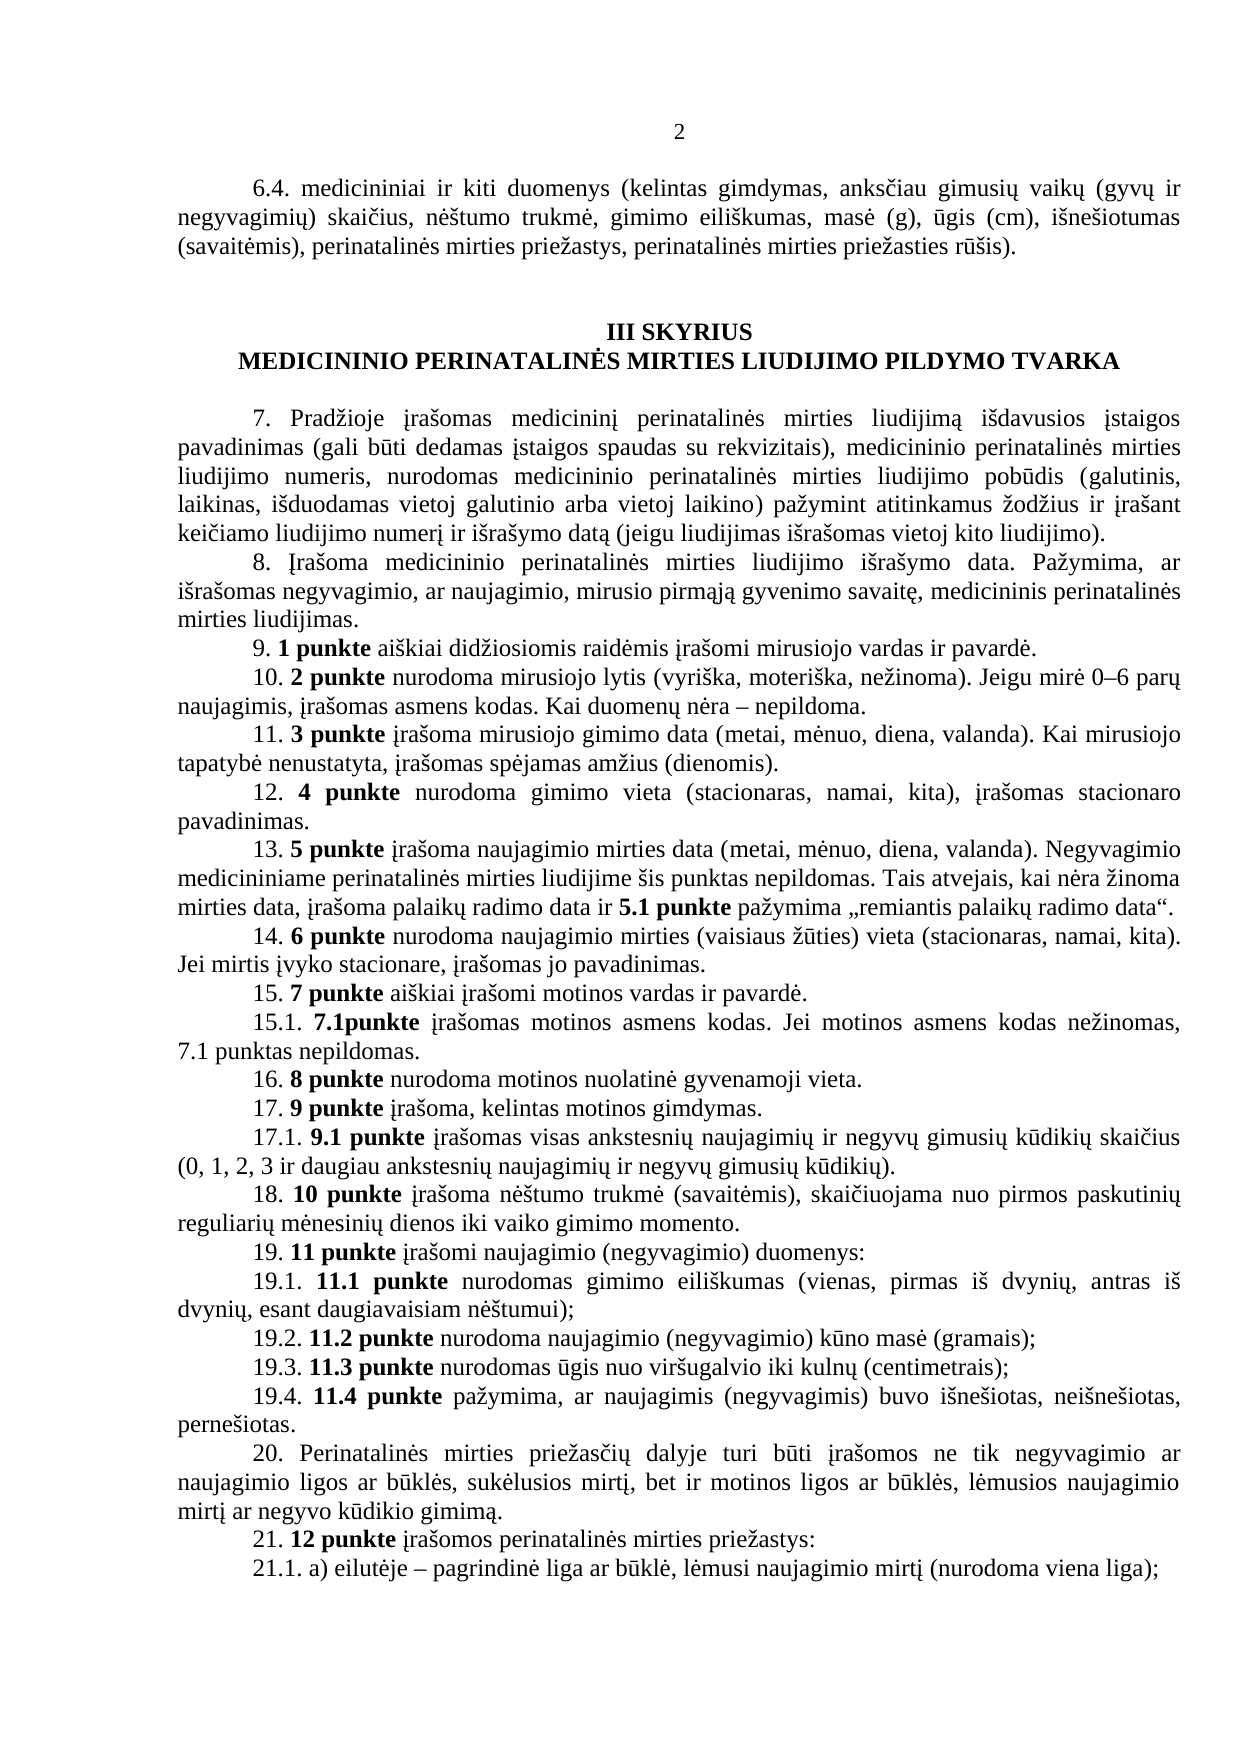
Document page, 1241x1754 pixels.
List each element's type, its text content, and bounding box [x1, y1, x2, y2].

text 19.2. 11.2 punkte nurodoma naujagimio (negyvagimio) kūno masė (gramais); [177, 1323, 1181, 1352]
text 20. Perinatalinės mirties priežasčių dalyje turi būti įrašomos ne tik negyvagimio ar naujagimio ligos ar būklės, sukėlusios mirtį, bet ir motinos ligos ar būklės, lėmusios naujagimio mirtį ar negyvo kūdikio gimimą. [177, 1438, 1181, 1524]
text 19. 11 punkte įrašomi naujagimio (negyvagimio) duomenys: [177, 1237, 1181, 1266]
text 19.3. 11.3 punkte nurodomas ūgis nuo viršugalvio iki kulnų (centimetrais); [177, 1352, 1181, 1381]
text 19.4. 11.4 punkte pažymima, ar naujagimis (negyvagimis) buvo išnešiotas, neišnešiotas, pernešiotas. [177, 1381, 1181, 1438]
text III SKYRIUS [177, 317, 1181, 346]
text 17.1. 9.1 punkte įrašomas visas ankstesnių naujagimių ir negyvų gimusių kūdikių skaičius (0, 1, 2, 3 ir daugiau ankstesnių naujagimių ir negyvų gimusių kūdikių). [177, 1122, 1181, 1179]
text 8. Įrašoma medicininio perinatalinės mirties liudijimo išrašymo data. Pažymima, ar išrašomas negyvagimio, ar naujagimio, mirusio pirmąją gyvenimo savaitę, medicininis perinatalinės mirties liudijimas. [177, 547, 1181, 633]
text 11. 3 punkte įrašoma mirusiojo gimimo data (metai, mėnuo, diena, valanda). Kai mirusiojo tapatybė nenustatyta, įrašomas spėjamas amžius (dienomis). [177, 719, 1181, 777]
text 18. 10 punkte įrašoma nėštumo trukmė (savaitėmis), skaičiuojama nuo pirmos paskutinių reguliarių mėnesinių dienos iki vaiko gimimo momento. [177, 1179, 1181, 1237]
text MEDICININIO PERINATALINĖS MIRTIES LIUDIJIMO PILDYMO TVARKA [177, 346, 1181, 374]
text 21. 12 punkte įrašomos perinatalinės mirties priežastys: [177, 1524, 1181, 1553]
text 14. 6 punkte nurodoma naujagimio mirties (vaisiaus žūties) vieta (stacionaras, namai, kita). Jei mirtis įvyko stacionare, įrašomas jo pavadinimas. [177, 921, 1181, 978]
text 12. 4 punkte nurodoma gimimo vieta (stacionaras, namai, kita), įrašomas stacionaro pavadinimas. [177, 777, 1181, 834]
text 10. 2 punkte nurodoma mirusiojo lytis (vyriška, moteriška, nežinoma). Jeigu mirė 0–6 parų naujagimis, įrašomas asmens kodas. Kai duomenų nėra – nepildoma. [177, 662, 1181, 719]
text 21.1. a) eilutėje – pagrindinė liga ar būklė, lėmusi naujagimio mirtį (nurodoma viena liga); [177, 1553, 1181, 1582]
text 15. 7 punkte aiškiai įrašomi motinos vardas ir pavardė. [177, 978, 1181, 1007]
text 13. 5 punkte įrašoma naujagimio mirties data (metai, mėnuo, diena, valanda). Negyvagimio medicininiame perinatalinės mirties liudijime šis punktas nepildomas. Tais atvejais, kai nėra žinoma mirties data, įrašoma palaikų radimo data ir 5.1 punkte pažymima „remiantis palaikų radimo data“. [177, 834, 1181, 921]
text 6.4. medicininiai ir kiti duomenys (kelintas gimdymas, anksčiau gimusių vaikų (gyvų ir negyvagimių) skaičius, nėštumo trukmė, gimimo eiliškumas, masė (g), ūgis (cm), išnešiotumas (savaitėmis), perinatalinės mirties priežastys, perinatalinės mirties priežasties rūšis). [177, 173, 1181, 259]
text 19.1. 11.1 punkte nurodomas gimimo eiliškumas (vienas, pirmas iš dvynių, antras iš dvynių, esant daugiavaisiam nėštumui); [177, 1266, 1181, 1323]
text 17. 9 punkte įrašoma, kelintas motinos gimdymas. [177, 1093, 1181, 1122]
text 16. 8 punkte nurodoma motinos nuolatinė gyvenamoji vieta. [177, 1064, 1181, 1093]
text 15.1. 7.1punkte įrašomas motinos asmens kodas. Jei motinos asmens kodas nežinomas, 7.1 punktas nepildomas. [177, 1007, 1181, 1064]
text 9. 1 punkte aiškiai didžiosiomis raidėmis įrašomi mirusiojo vardas ir pavardė. [177, 633, 1181, 662]
text 7. Pradžioje įrašomas medicininį perinatalinės mirties liudijimą išdavusios įstaigos pavadinimas (gali būti dedamas įstaigos spaudas su rekvizitais), medicininio perinatalinės mirties liudijimo numeris, nurodomas medicininio perinatalinės mirties liudijimo pobūdis (galutinis, laikinas, išduodamas vietoj galutinio arba vietoj laikino) pažymint atitinkamus žodžius ir įrašant keičiamo liudijimo numerį ir išrašymo datą (jeigu liudijimas išrašomas vietoj kito liudijimo). [177, 403, 1181, 547]
